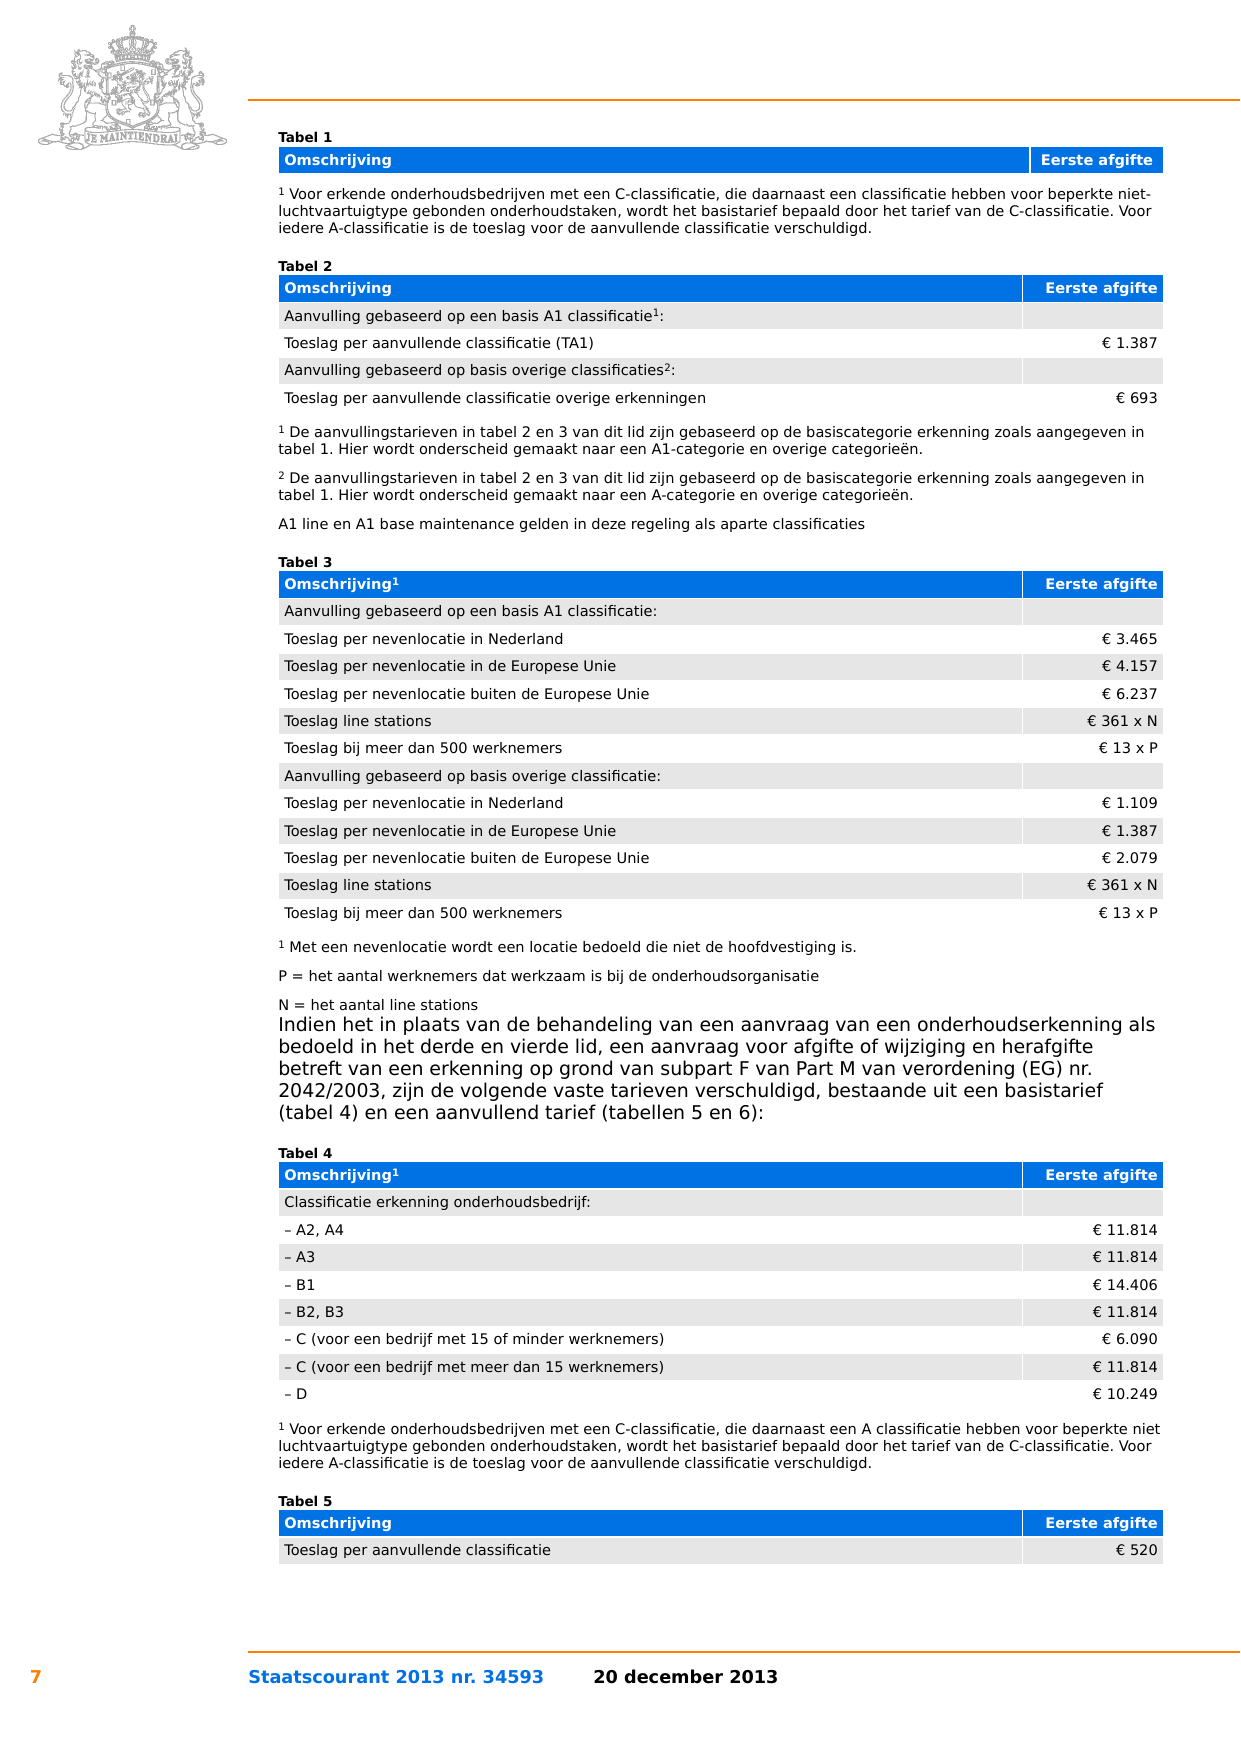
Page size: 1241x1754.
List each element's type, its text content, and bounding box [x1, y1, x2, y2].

table_cell Toeslag per nevenlocatie in de Europese Unie [279, 654, 1022, 680]
text Indien het in plaats van de behandeling van een aanvraag van een onderhoudserkenning als bedoeld in het derde en vierde lid, een aanvraag voor afgifte of wijziging en herafgifte betreft van een erkenning op grond van subpart F van Part M van verordening (EG) nr. 2042/2003, zijn de volgende vaste tarieven verschuldigd, bestaande uit een basistarief (tabel 4) en een aanvullend tarief (tabellen 5 en 6): [278, 1014, 1163, 1123]
table_cell € 11.814 [1023, 1244, 1163, 1271]
table_cell 1 Voor erkende onderhoudsbedrijven met een C-classificatie, die daarnaast een A classificatie hebben voor beperkte niet luchtvaartuigtype gebonden onderhoudstaken, wordt het basistarief bepaald door het tarief van de C-classificatie. Voor iedere A-classificatie is de toeslag voor de aanvullende classificatie verschuldigd. [278, 1409, 1163, 1471]
table_cell 1 Voor erkende onderhoudsbedrijven met een C-classificatie, die daarnaast een classificatie hebben voor beperkte niet-luchtvaartuigtype gebonden onderhoudstaken, wordt het basistarief bepaald door het tarief van de C-classificatie. Voor iedere A-classificatie is de toeslag voor de aanvullende classificatie verschuldigd. [278, 174, 1163, 237]
table_cell Aanvulling gebaseerd op een basis A1 classificatie1: [279, 303, 1022, 329]
table_header Tabel 2 [278, 259, 1163, 274]
table_header Tabel 3 [278, 555, 1163, 570]
table_cell Eerste afgifte [1023, 275, 1163, 302]
table_cell Toeslag line stations [279, 708, 1022, 734]
table_cell € 10.249 [1023, 1381, 1163, 1408]
table_cell Toeslag line stations [279, 873, 1022, 899]
table_cell – C (voor een bedrijf met 15 of minder werknemers) [279, 1327, 1022, 1353]
table_cell € 361 x N [1023, 873, 1163, 899]
table_cell [1023, 1190, 1163, 1216]
table_cell € 4.157 [1023, 654, 1163, 680]
table_cell Aanvulling gebaseerd op een basis A1 classificatie: [279, 599, 1022, 625]
table_cell € 693 [1023, 385, 1163, 411]
table_cell Toeslag per nevenlocatie in Nederland [279, 626, 1022, 652]
table_cell – D [279, 1381, 1022, 1408]
table_cell [1023, 358, 1163, 384]
table_cell Aanvulling gebaseerd op basis overige classificatie: [279, 763, 1022, 789]
table_cell 1 De aanvullingstarieven in tabel 2 en 3 van dit lid zijn gebaseerd op de basiscategorie erkenning zoals aangegeven in tabel 1. Hier wordt onderscheid gemaakt naar een A1-categorie en overige categorieën. 2 De aanvullingstarieven in tabel 2 en 3 van dit lid zijn gebaseerd op de basiscategorie erkenning zoals aangegeven in tabel 1. Hier wordt onderscheid gemaakt naar een A-categorie en overige categorieën. A1 line en A1 base maintenance gelden in deze regeling als aparte classificaties [278, 413, 1163, 533]
table_cell Toeslag per nevenlocatie in Nederland [279, 790, 1022, 817]
table_cell € 11.814 [1023, 1299, 1163, 1326]
table_cell Omschrijving1 [279, 571, 1022, 598]
table_cell [1023, 303, 1163, 329]
table_cell Toeslag per aanvullende classificatie [279, 1538, 1022, 1564]
table_cell € 6.090 [1023, 1327, 1163, 1353]
table_cell Eerste afgifte [1023, 571, 1163, 598]
table_cell – A3 [279, 1244, 1022, 1271]
table_cell Omschrijving [279, 275, 1022, 302]
table_cell Toeslag per nevenlocatie buiten de Europese Unie [279, 681, 1022, 707]
table_cell € 1.109 [1023, 790, 1163, 817]
table_cell Omschrijving [279, 147, 1029, 173]
table_cell [1023, 763, 1163, 789]
table_cell Eerste afgifte [1031, 147, 1163, 173]
table_cell – B2, B3 [279, 1299, 1022, 1326]
table_cell Omschrijving1 [279, 1162, 1022, 1188]
table_cell Classificatie erkenning onderhoudsbedrijf: [279, 1190, 1022, 1216]
table_cell Aanvulling gebaseerd op basis overige classificaties2: [279, 358, 1022, 384]
table_cell – A2, A4 [279, 1217, 1022, 1243]
table_cell – B1 [279, 1272, 1022, 1298]
table_cell € 520 [1023, 1538, 1163, 1564]
table_cell € 2.079 [1023, 845, 1163, 872]
table_cell € 11.814 [1023, 1217, 1163, 1243]
table_cell [1023, 599, 1163, 625]
table_cell Toeslag per nevenlocatie buiten de Europese Unie [279, 845, 1022, 872]
table_cell € 14.406 [1023, 1272, 1163, 1298]
table_header Tabel 4 [278, 1145, 1163, 1161]
picture [38, 25, 227, 150]
table_cell € 6.237 [1023, 681, 1163, 707]
table_cell Toeslag per nevenlocatie in de Europese Unie [279, 818, 1022, 844]
table_cell Toeslag per aanvullende classificatie (TA1) [279, 330, 1022, 357]
table_cell Toeslag bij meer dan 500 werknemers [279, 900, 1022, 926]
table_cell Toeslag bij meer dan 500 werknemers [279, 736, 1022, 762]
table_cell € 13 x P [1023, 736, 1163, 762]
table_cell € 361 x N [1023, 708, 1163, 734]
table_cell € 3.465 [1023, 626, 1163, 652]
table_cell 1 Met een nevenlocatie wordt een locatie bedoeld die niet de hoofdvestiging is. P = het aantal werknemers dat werkzaam is bij de onderhoudsorganisatie N = het aantal line stations [278, 928, 1163, 1014]
table_header Tabel 1 [278, 130, 1163, 146]
table_cell € 11.814 [1023, 1354, 1163, 1380]
table_cell Omschrijving [279, 1510, 1022, 1536]
table_cell € 1.387 [1023, 330, 1163, 357]
table_cell Eerste afgifte [1023, 1510, 1163, 1536]
table_cell € 1.387 [1023, 818, 1163, 844]
table_cell € 13 x P [1023, 900, 1163, 926]
table_header Tabel 5 [278, 1493, 1163, 1509]
table_cell – C (voor een bedrijf met meer dan 15 werknemers) [279, 1354, 1022, 1380]
table_cell Eerste afgifte [1023, 1162, 1163, 1188]
table_cell Toeslag per aanvullende classificatie overige erkenningen [279, 385, 1022, 411]
